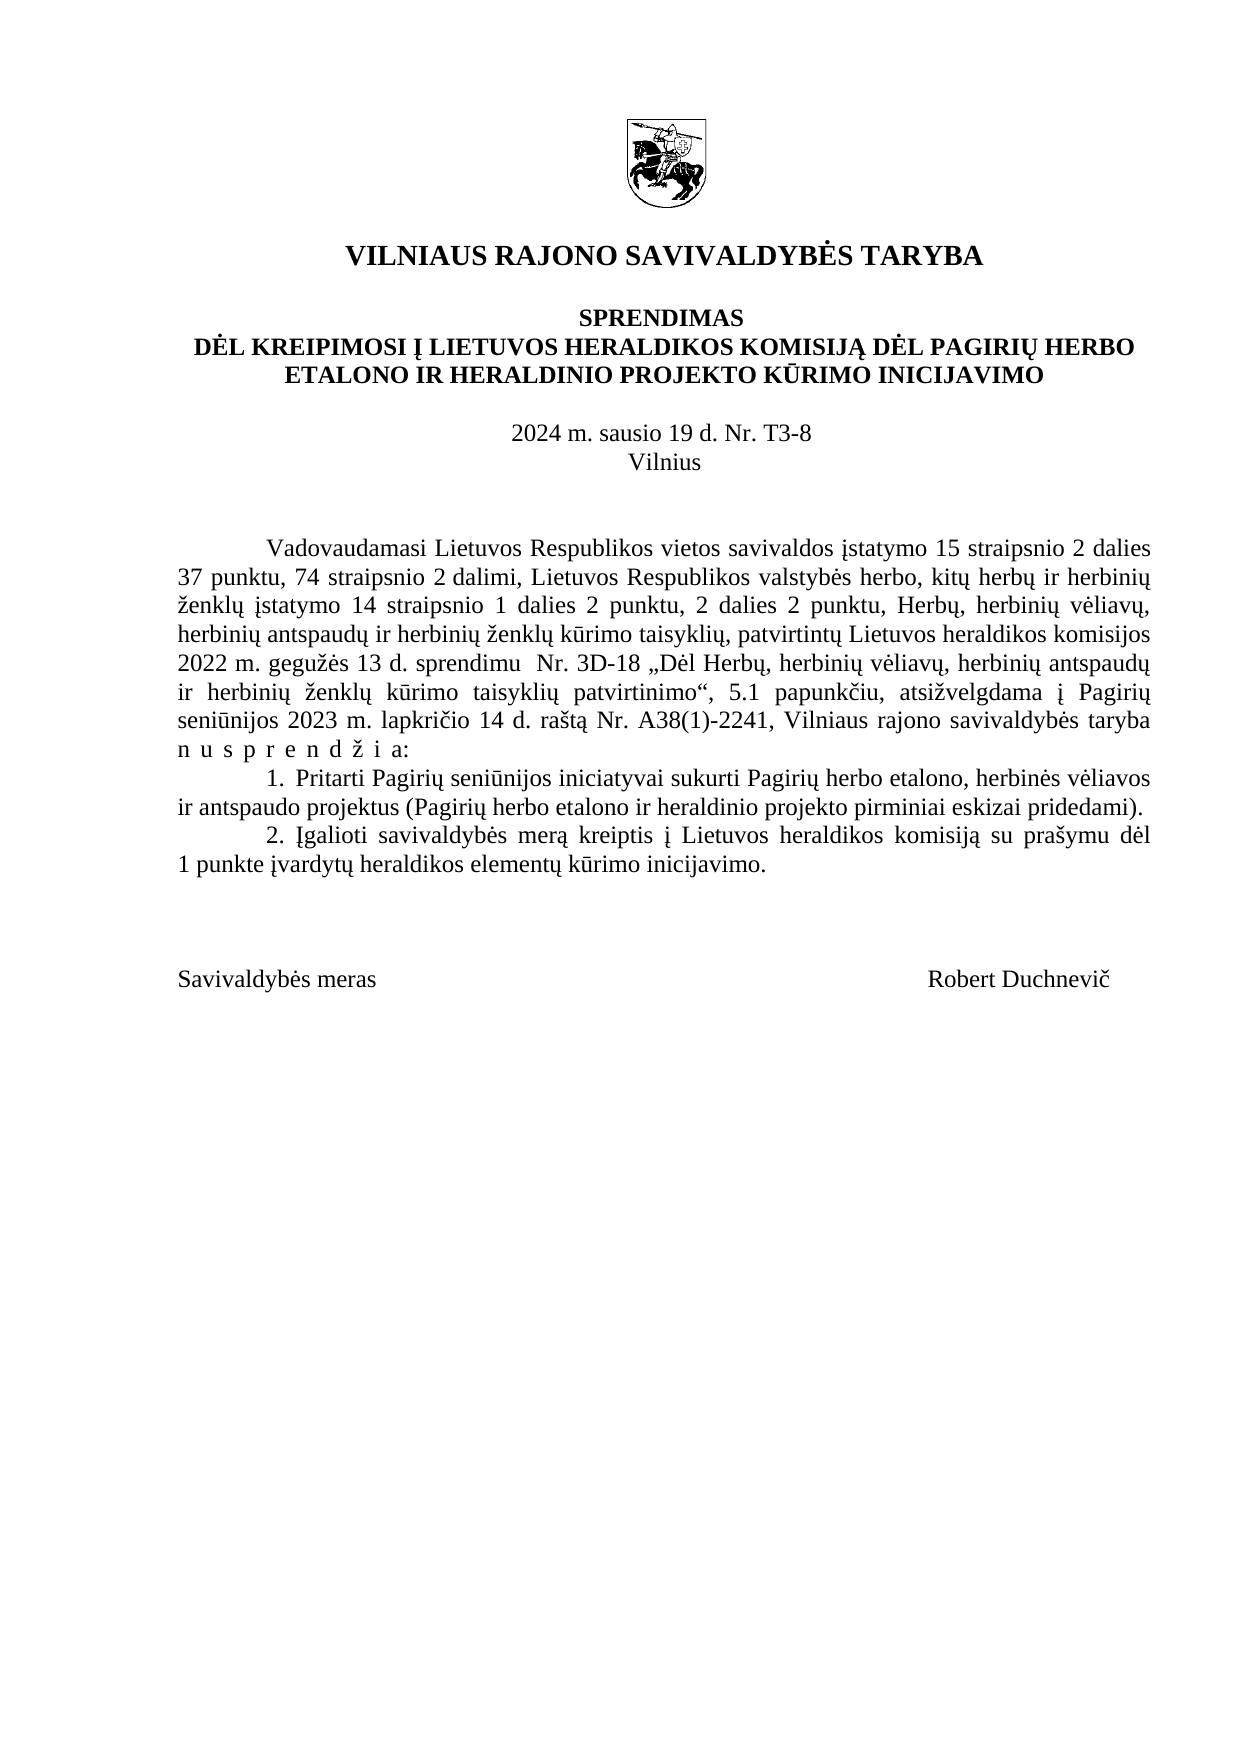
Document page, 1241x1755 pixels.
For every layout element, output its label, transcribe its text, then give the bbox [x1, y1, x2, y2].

text 1. Pritarti Pagirių seniūnijos iniciatyvai sukurti Pagirių herbo etalono, herbinės vėliavos ir antspaudo projektus (Pagirių herbo etalono ir heraldinio projekto pirminiai eskizai pridedami). [177, 763, 1152, 821]
text Savivaldybės meras Robert Duchnevič [177, 964, 1164, 993]
text SPRENDIMAS [177, 303, 1152, 332]
text DĖL KREIPIMOSI Į LIETUVOS HERALDIKOS KOMISIJĄ DĖL PAGIRIŲ HERBO ETALONO IR HERALDINIO PROJEKTO KŪRIMO INICIJAVIMO [177, 332, 1152, 389]
text Vilnius [177, 447, 1152, 476]
text 2. Įgalioti savivaldybės merą kreiptis į Lietuvos heraldikos komisiją su prašymu dėl 1 punkte įvardytų heraldikos elementų kūrimo inicijavimo. [177, 821, 1152, 878]
text 2024 m. sausio 19 d. Nr. T3-8 [177, 418, 1152, 447]
text Vadovaudamasi Lietuvos Respublikos vietos savivaldos įstatymo 15 straipsnio 2 dalies 37 punktu, 74 straipsnio 2 dalimi, Lietuvos Respublikos valstybės herbo, kitų herbų ir herbinių ženklų įstatymo 14 straipsnio 1 dalies 2 punktu, 2 dalies 2 punktu, Herbų, herbinių vėliavų, herbinių antspaudų ir herbinių ženklų kūrimo taisyklių, patvirtintų Lietuvos heraldikos komisijos 2022 m. gegužės 13 d. sprendimu Nr. 3D-18 „Dėl Herbų, herbinių vėliavų, herbinių antspaudų ir herbinių ženklų kūrimo taisyklių patvirtinimo“, 5.1 papunkčiu, atsižvelgdama į Pagirių seniūnijos 2023 m. lapkričio 14 d. raštą Nr. A38(1)-2241, Vilniaus rajono savivaldybės taryba nusprendžia: [177, 533, 1152, 763]
text VILNIAUS RAJONO SAVIVALDYBĖS TARYBA [177, 238, 1152, 272]
